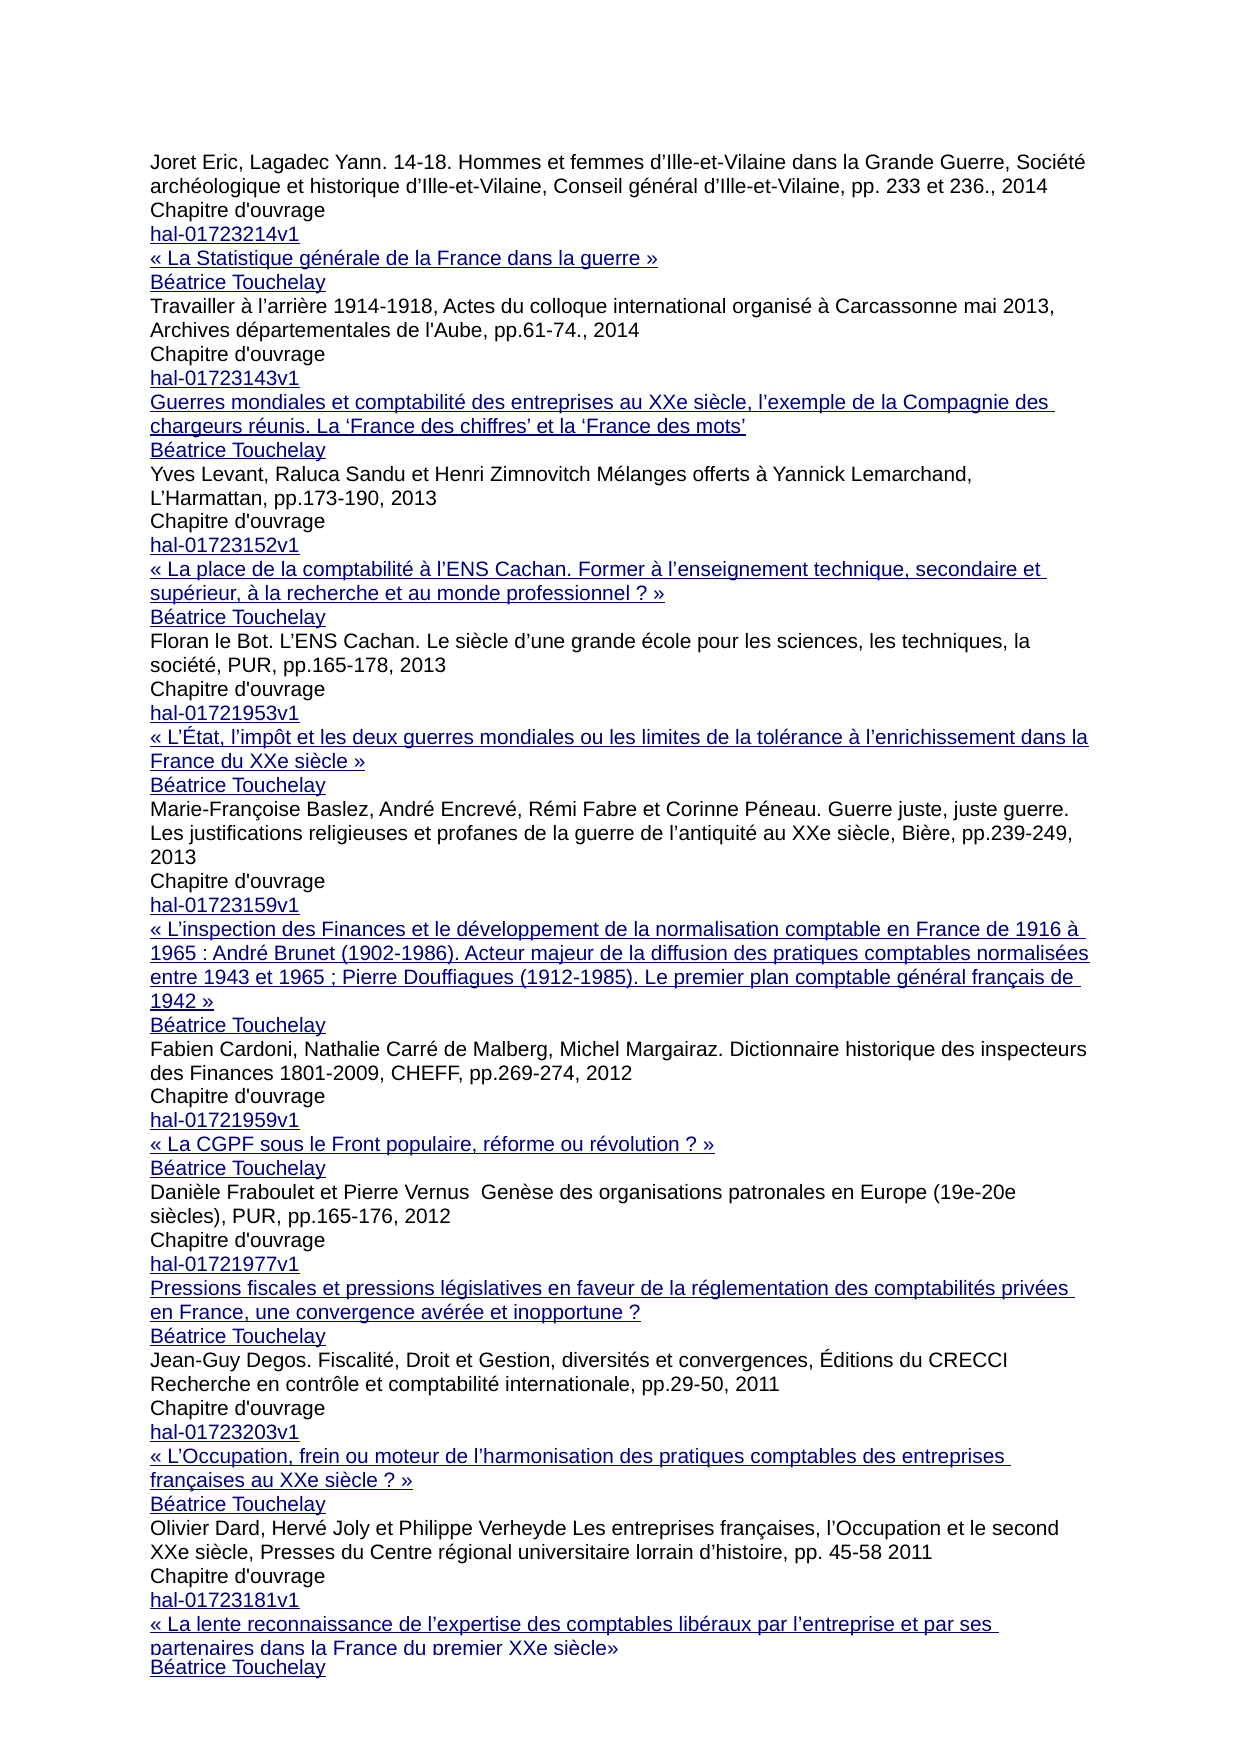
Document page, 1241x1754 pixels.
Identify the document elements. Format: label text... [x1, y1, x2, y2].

table_cell entre 1943 et 1965 ; Pierre Douffiagues (1912-1985). Le premier plan comptable général français de 1942 » Béatrice Touchelay Fabien Cardoni, Nathalie Carré de Malberg, Michel Margairaz. Dictionnaire historique des inspecteurs des Finances 1801-2009, CHEFF, pp.269-274, 2012 Chapitre d'ouvrage hal-01721959v1 [150, 963, 1090, 1132]
table_cell « L’inspection des Finances et le développement de la normalisation comptable en France de 1916 à 1965 : André Brunet (1902-1986). Acteur majeur de la diffusion des pratiques comptables normalisées [150, 917, 1090, 962]
table_cell Guerres mondiales et comptabilité des entreprises au XXe siècle, l’exemple de la Compagnie des chargeurs réunis. La ‘France des chiffres’ et la ‘France des mots’ Béatrice Touchelay Yves Levant, Raluca Sandu et Henri Zimnovitch Mélanges offerts à Yannick Lemarchand, L’Harmattan, pp.173-190, 2013 Chapitre d'ouvrage hal-01723152v1 [150, 390, 1090, 557]
table_cell « L’Occupation, frein ou moteur de l’harmonisation des pratiques comptables des entreprises françaises au XXe siècle ? » Béatrice Touchelay Olivier Dard, Hervé Joly et Philippe Verheyde Les entreprises françaises, l’Occupation et le second XXe siècle, Presses du Centre régional universitaire lorrain d’histoire, pp. 45-58 2011 Chapitre d'ouvrage hal-01723181v1 [150, 1444, 1090, 1611]
table_cell Joret Eric, Lagadec Yann. 14-18. Hommes et femmes d’Ille-et-Vilaine dans la Grande Guerre, Société archéologique et historique d’Ille-et-Vilaine, Conseil général d’Ille-et-Vilaine, pp. 233 et 236., 2014 Chapitre d'ouvrage hal-01723214v1 [150, 150, 1090, 246]
table_cell « La lente reconnaissance de l’expertise des comptables libéraux par l’entreprise et par ses partenaires dans la France du premier XXe siècle» Béatrice Touchelay [150, 1611, 1090, 1679]
table_cell « L’État, l’impôt et les deux guerres mondiales ou les limites de la tolérance à l’enrichissement dans la France du XXe siècle » Béatrice Touchelay Marie-Françoise Baslez, André Encrevé, Rémi Fabre et Corinne Péneau. Guerre juste, juste guerre. Les justifications religieuses et profanes de la guerre de l’antiquité au XXe siècle, Bière, pp.239-249, 2013 Chapitre d'ouvrage hal-01723159v1 [150, 725, 1090, 917]
table_cell « La place de la comptabilité à l’ENS Cachan. Former à l’enseignement technique, secondaire et supérieur, à la recherche et au monde professionnel ? » Béatrice Touchelay Floran le Bot. L’ENS Cachan. Le siècle d’une grande école pour les sciences, les techniques, la société, PUR, pp.165-178, 2013 Chapitre d'ouvrage hal-01721953v1 [150, 557, 1090, 725]
table_cell « La CGPF sous le Front populaire, réforme ou révolution ? » Béatrice Touchelay Danièle Fraboulet et Pierre Vernus Genèse des organisations patronales en Europe (19e-20e siècles), PUR, pp.165-176, 2012 Chapitre d'ouvrage hal-01721977v1 [150, 1132, 1090, 1276]
table_cell « La Statistique générale de la France dans la guerre » Béatrice Touchelay Travailler à l’arrière 1914-1918, Actes du colloque international organisé à Carcassonne mai 2013, Archives départementales de l'Aube, pp.61-74., 2014 Chapitre d'ouvrage hal-01723143v1 [150, 246, 1090, 389]
table_cell Pressions fiscales et pressions législatives en faveur de la réglementation des comptabilités privées en France, une convergence avérée et inopportune ? Béatrice Touchelay Jean-Guy Degos. Fiscalité, Droit et Gestion, diversités et convergences, Éditions du CRECCI Recherche en contrôle et comptabilité internationale, pp.29-50, 2011 Chapitre d'ouvrage hal-01723203v1 [150, 1276, 1090, 1444]
